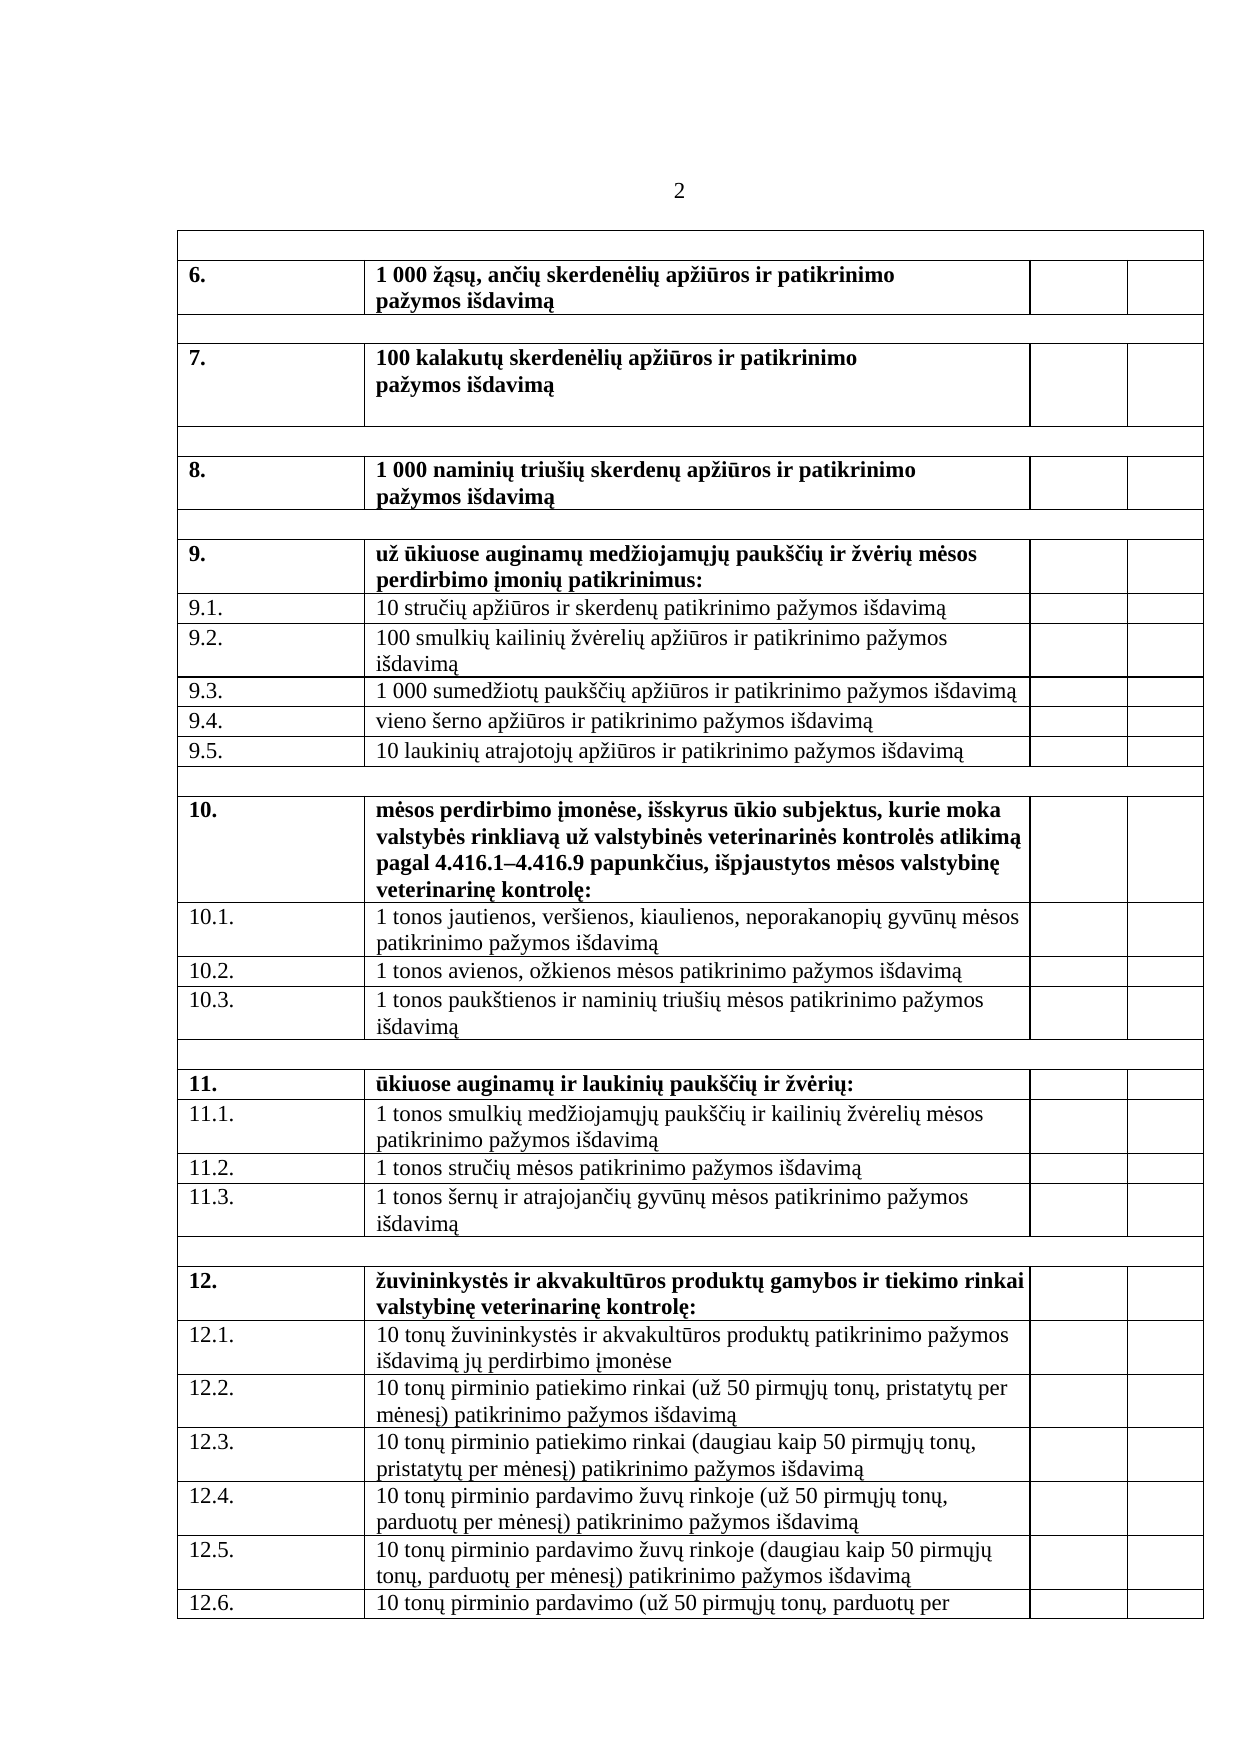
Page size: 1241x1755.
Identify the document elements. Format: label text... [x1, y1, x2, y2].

table_cell 11.1. [178, 1100, 364, 1153]
table_cell 1 tonos avienos, ožkienos mėsos patikrinimo pažymos išdavimą [365, 957, 1029, 986]
table_cell 10 tonų pirminio patiekimo rinkai (daugiau kaip 50 pirmųjų tonų, pristatytų per mėnesį) patikrinimo pažymos išdavimą [365, 1428, 1029, 1481]
table_cell [1128, 1375, 1203, 1427]
table_cell [1128, 1428, 1203, 1481]
table_cell 9.5. [178, 737, 364, 766]
table_cell 10 laukinių atrajotojų apžiūros ir patikrinimo pažymos išdavimą [365, 737, 1029, 766]
table_cell 10.2. [178, 957, 364, 986]
table_cell 10 tonų pirminio pardavimo žuvų rinkoje (už 50 pirmųjų tonų, parduotų per mėnesį) patikrinimo pažymos išdavimą [365, 1482, 1029, 1535]
table_cell 12.5. [178, 1536, 364, 1588]
table_cell [1031, 1482, 1127, 1535]
table_cell 12.4. [178, 1482, 364, 1535]
table_cell [1128, 1482, 1203, 1535]
table_cell [178, 315, 1203, 343]
table_cell [178, 510, 1203, 539]
table_cell ūkiuose auginamų ir laukinių paukščių ir žvėrių: [365, 1070, 1029, 1099]
table_cell [1128, 1267, 1203, 1320]
table_cell 9.4. [178, 707, 364, 736]
table_cell [1031, 903, 1127, 956]
table_cell [1031, 737, 1127, 766]
table_cell 10.3. [178, 987, 364, 1039]
table_cell 10 tonų pirminio pardavimo žuvų rinkoje (daugiau kaip 50 pirmųjų tonų, parduotų per mėnesį) patikrinimo pažymos išdavimą [365, 1536, 1029, 1588]
table_cell 12.3. [178, 1428, 364, 1481]
table_cell [1128, 1154, 1203, 1182]
table_cell [1128, 594, 1203, 623]
table_cell 1 tonos paukštienos ir naminių triušių mėsos patikrinimo pažymos išdavimą [365, 987, 1029, 1039]
table_cell 1 tonos smulkių medžiojamųjų paukščių ir kailinių žvėrelių mėsos patikrinimo pažymos išdavimą [365, 1100, 1029, 1153]
table_cell [1128, 903, 1203, 956]
table_cell 1 tonos stručių mėsos patikrinimo pažymos išdavimą [365, 1154, 1029, 1182]
table_cell 1 000 naminių triušių skerdenų apžiūros ir patikrinimo pažymos išdavimą [365, 457, 1029, 509]
table_cell [1128, 1100, 1203, 1153]
table_cell 12.6. [178, 1590, 364, 1618]
table_cell [1128, 540, 1203, 593]
table_cell [1128, 957, 1203, 986]
table_cell [178, 1040, 1203, 1069]
table_cell [1031, 1154, 1127, 1182]
table_cell 9.2. [178, 624, 364, 676]
table_cell [1128, 1536, 1203, 1588]
table_cell [1031, 1321, 1127, 1373]
table_cell [1031, 344, 1127, 426]
table_cell 1 tonos šernų ir atrajojančių gyvūnų mėsos patikrinimo pažymos išdavimą [365, 1184, 1029, 1236]
table_cell 10 tonų pirminio pardavimo (už 50 pirmųjų tonų, parduotų per [365, 1590, 1029, 1618]
table_cell [1031, 707, 1127, 736]
table_cell 10 stručių apžiūros ir skerdenų patikrinimo pažymos išdavimą [365, 594, 1029, 623]
table_cell [1031, 1267, 1127, 1320]
table_cell 6. [178, 261, 364, 313]
table_cell [1128, 344, 1203, 426]
table_cell [1031, 624, 1127, 676]
table_cell 9. [178, 540, 364, 593]
table_cell 11. [178, 1070, 364, 1099]
table_cell vieno šerno apžiūros ir patikrinimo pažymos išdavimą [365, 707, 1029, 736]
table_cell 9.1. [178, 594, 364, 623]
table_cell 11.2. [178, 1154, 364, 1182]
table_cell 10. [178, 797, 364, 902]
table_cell [1128, 261, 1203, 313]
table_cell [1031, 1184, 1127, 1236]
table_cell 100 kalakutų skerdenėlių apžiūros ir patikrinimo pažymos išdavimą [365, 344, 1029, 426]
table_cell 8. [178, 457, 364, 509]
table_cell [1031, 1375, 1127, 1427]
table_cell [1128, 707, 1203, 736]
table_cell 12. [178, 1267, 364, 1320]
table_cell mėsos perdirbimo įmonėse, išskyrus ūkio subjektus, kurie moka valstybės rinkliavą už valstybinės veterinarinės kontrolės atlikimą pagal 4.416.1–4.416.9 papunkčius, išpjaustytos mėsos valstybinę veterinarinę kontrolę: [365, 797, 1029, 902]
table_cell [1128, 737, 1203, 766]
table_cell [1031, 987, 1127, 1039]
table_cell [1128, 678, 1203, 706]
table_cell 11.3. [178, 1184, 364, 1236]
table_cell [1031, 1428, 1127, 1481]
table_cell [178, 427, 1203, 456]
table_cell [1031, 797, 1127, 902]
table_cell [1031, 261, 1127, 313]
table_cell [1031, 1590, 1127, 1618]
table_cell [1031, 957, 1127, 986]
table_cell 1 000 žąsų, ančių skerdenėlių apžiūros ir patikrinimo pažymos išdavimą [365, 261, 1029, 313]
table_cell 9.3. [178, 678, 364, 706]
table_cell [1031, 678, 1127, 706]
table_cell [178, 767, 1203, 796]
table_cell 1 000 sumedžiotų paukščių apžiūros ir patikrinimo pažymos išdavimą [365, 678, 1029, 706]
table_cell [1128, 987, 1203, 1039]
table_cell 10 tonų pirminio patiekimo rinkai (už 50 pirmųjų tonų, pristatytų per mėnesį) patikrinimo pažymos išdavimą [365, 1375, 1029, 1427]
table_cell 100 smulkių kailinių žvėrelių apžiūros ir patikrinimo pažymos išdavimą [365, 624, 1029, 676]
table_cell 12.2. [178, 1375, 364, 1427]
table_cell [1031, 1100, 1127, 1153]
table_cell 1 tonos jautienos, veršienos, kiaulienos, neporakanopių gyvūnų mėsos patikrinimo pažymos išdavimą [365, 903, 1029, 956]
table_cell [1031, 540, 1127, 593]
table_cell 7. [178, 344, 364, 426]
table_cell [178, 1237, 1203, 1266]
table_cell [1031, 457, 1127, 509]
table_cell [1128, 1321, 1203, 1373]
table_cell [1031, 1070, 1127, 1099]
table_cell 12.1. [178, 1321, 364, 1373]
table_cell [1031, 594, 1127, 623]
table_cell [1128, 1184, 1203, 1236]
table_cell [178, 231, 1203, 260]
table_cell [1128, 1070, 1203, 1099]
table_cell [1128, 1590, 1203, 1618]
table_cell [1031, 1536, 1127, 1588]
table_cell [1128, 797, 1203, 902]
table_cell 10 tonų žuvininkystės ir akvakultūros produktų patikrinimo pažymos išdavimą jų perdirbimo įmonėse [365, 1321, 1029, 1373]
table_cell [1128, 624, 1203, 676]
table_cell [1128, 457, 1203, 509]
table_cell už ūkiuose auginamų medžiojamųjų paukščių ir žvėrių mėsos perdirbimo įmonių patikrinimus: [365, 540, 1029, 593]
table_cell žuvininkystės ir akvakultūros produktų gamybos ir tiekimo rinkai valstybinę veterinarinę kontrolę: [365, 1267, 1029, 1320]
table_cell 10.1. [178, 903, 364, 956]
